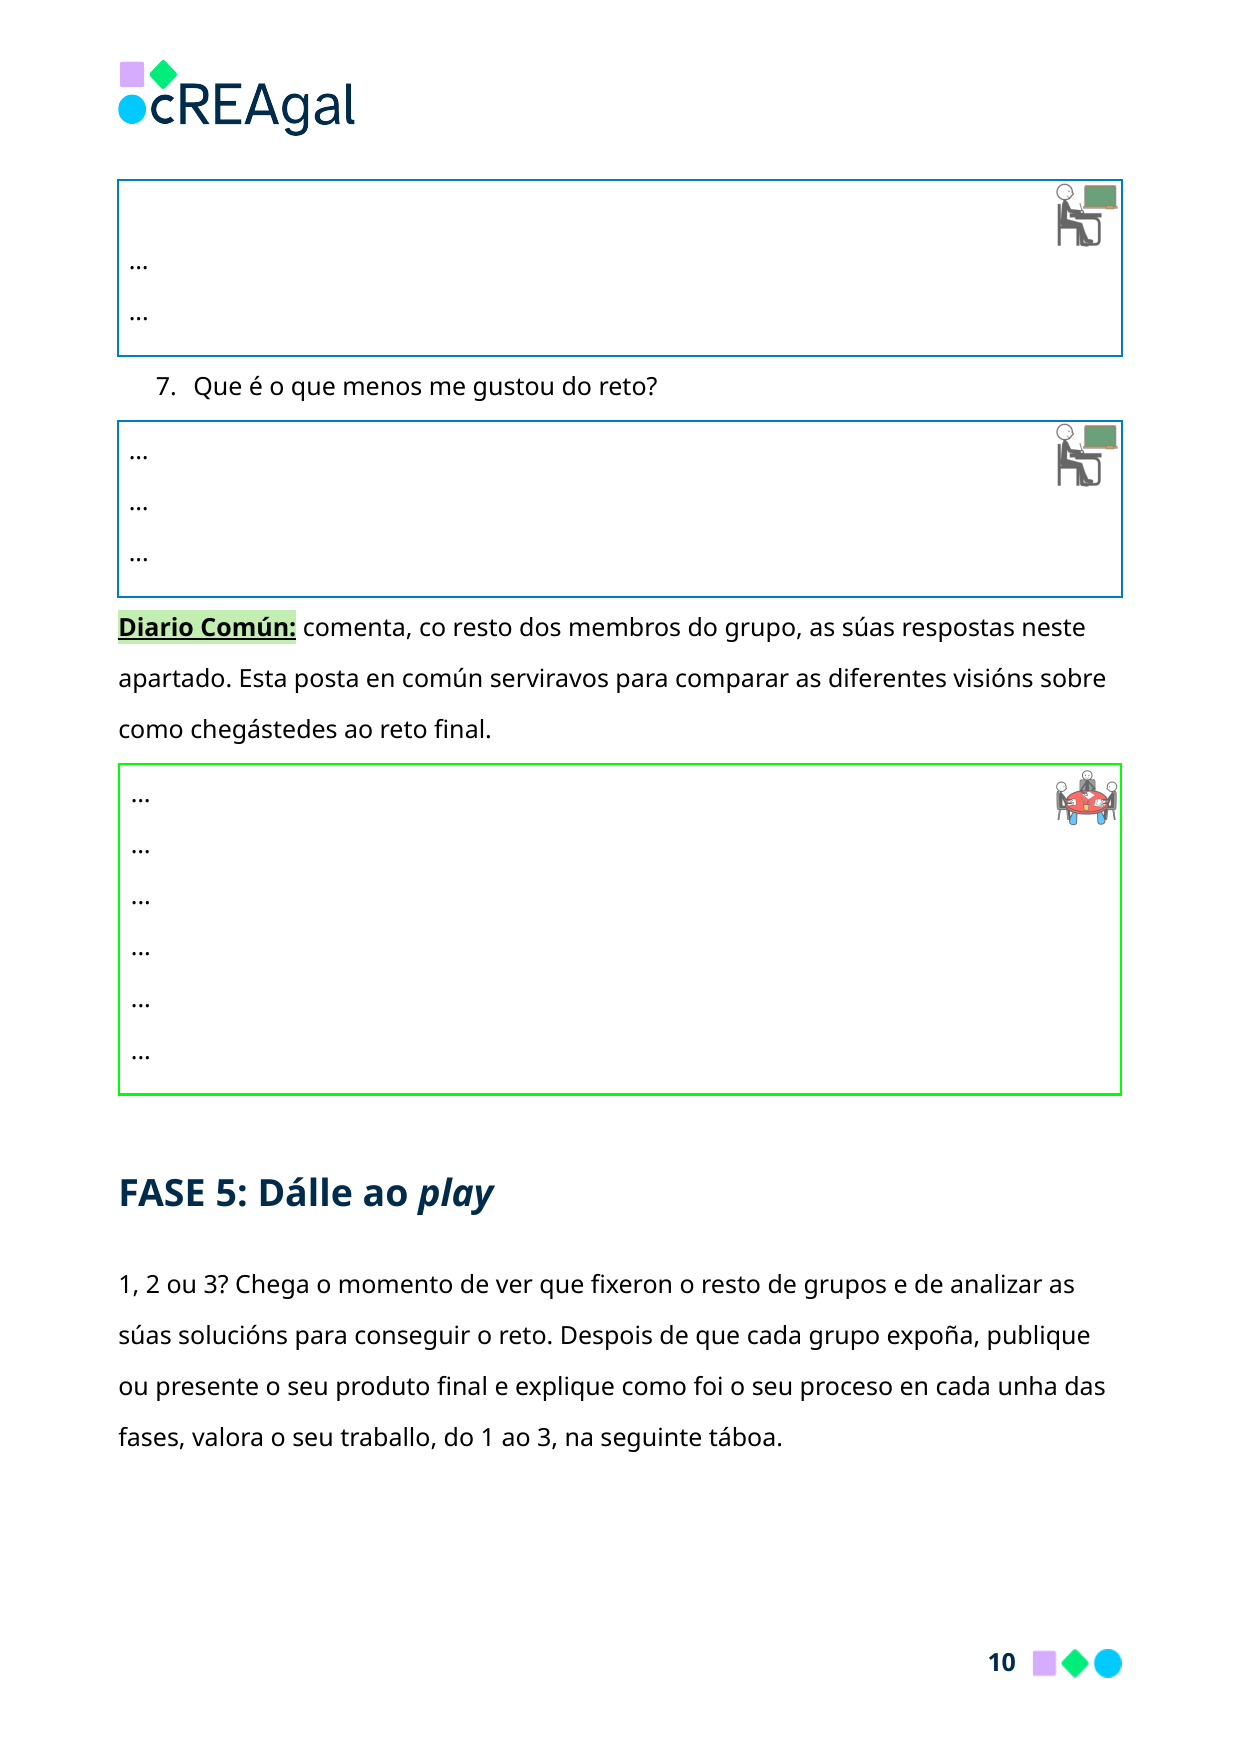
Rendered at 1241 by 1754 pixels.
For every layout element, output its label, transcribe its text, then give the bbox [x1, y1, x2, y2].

picture [118, 60, 355, 136]
table_header … ... [119, 181, 1121, 355]
subtitle FASE 5: Dálle ao play [118, 1166, 1122, 1217]
text Diario Común: comenta, co resto dos membros do grupo, as súas respostas neste apartado. Esta posta en común serviravos para comparar as diferentes visións sobre como chegástedes ao reto final. [118, 609, 1122, 746]
list Que é o que menos me gustou do reto? [156, 369, 1122, 403]
text 1, 2 ou 3? Chega o momento de ver que fixeron o resto de grupos e de analizar as súas solucións para conseguir o reto. Despois de que cada grupo expoña, publique ou presente o seu produto final e explique como foi o seu proceso en cada unha das fases, valora o seu traballo, do 1 ao 3, na seguinte táboa. [118, 1267, 1122, 1454]
picture [1032, 1649, 1105, 1678]
picture [1111, 1666, 1122, 1678]
table_header … … ... [119, 422, 1121, 596]
picture [1112, 1649, 1122, 1660]
table_header … … ... ... ... ... [120, 765, 1120, 1093]
